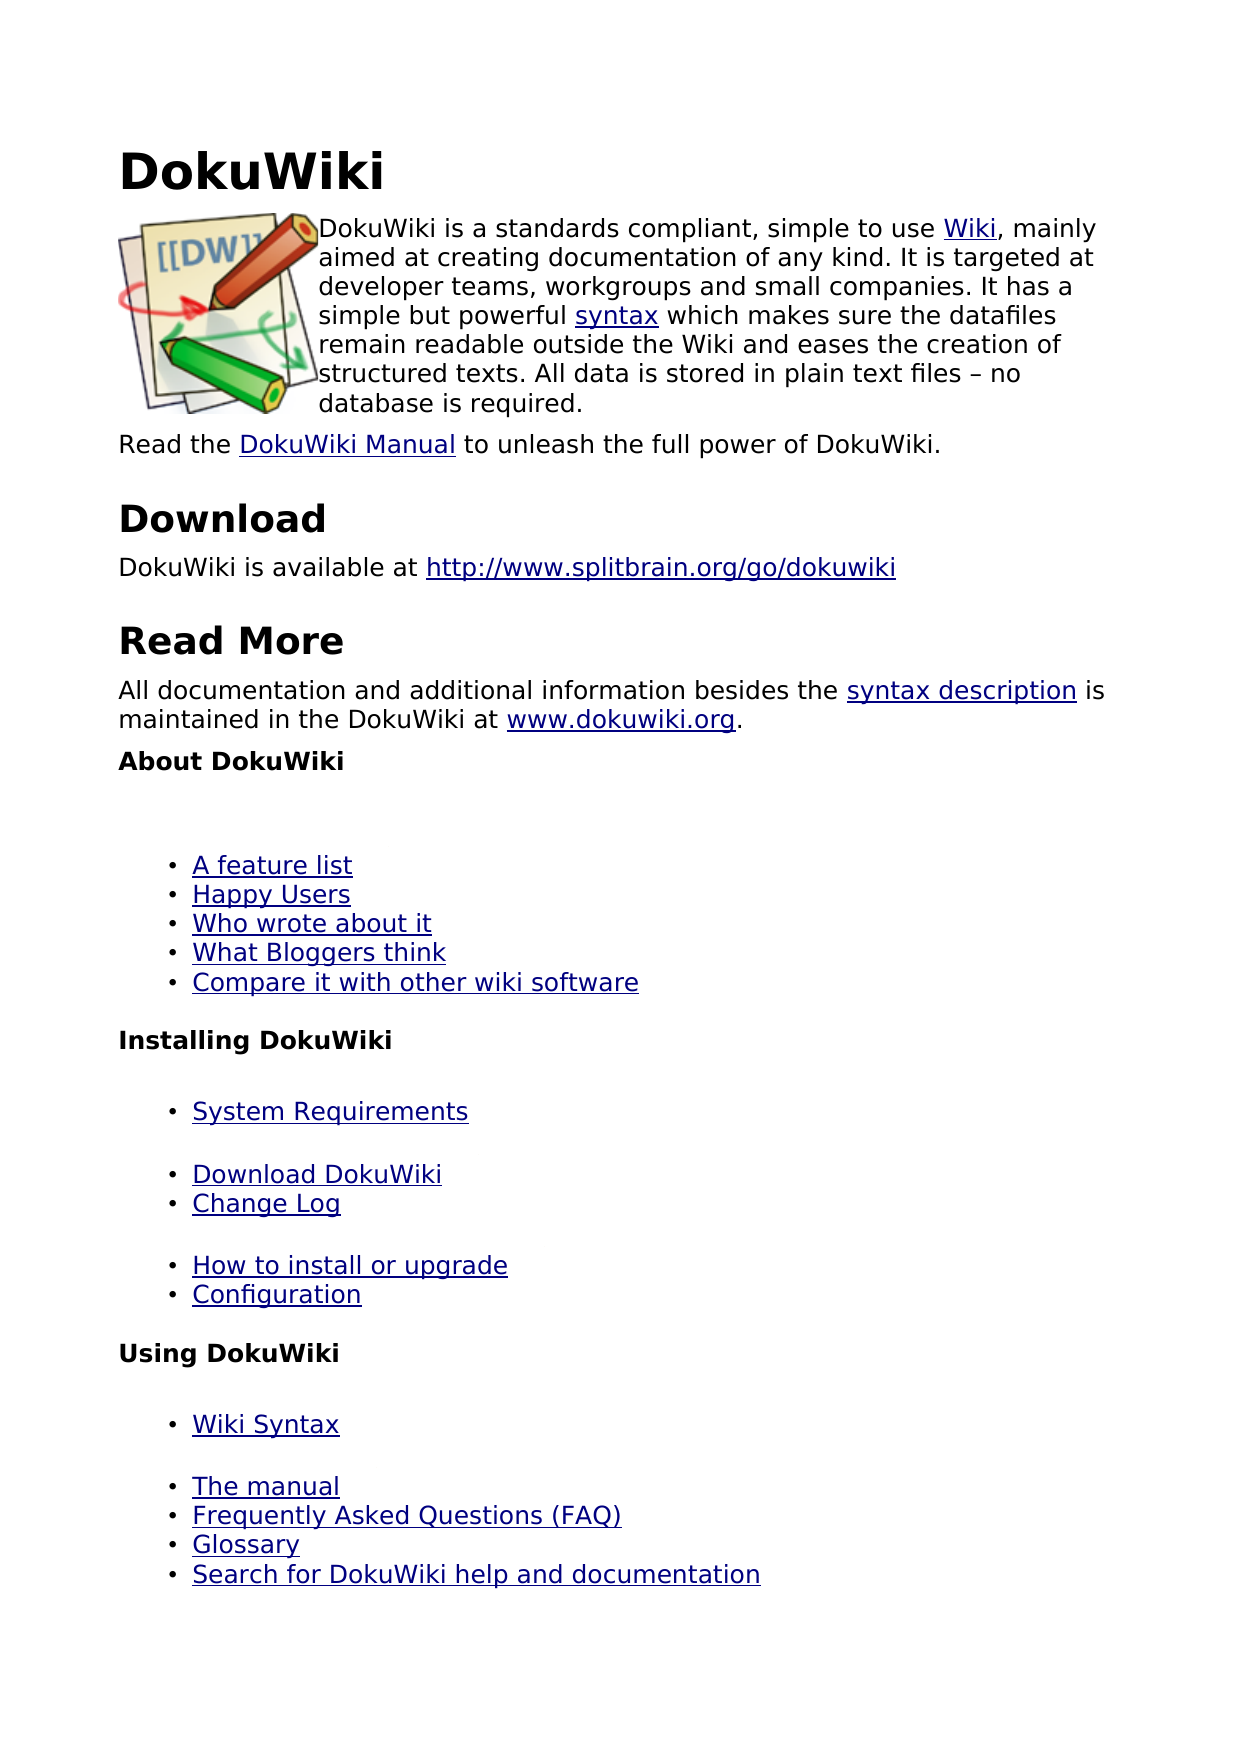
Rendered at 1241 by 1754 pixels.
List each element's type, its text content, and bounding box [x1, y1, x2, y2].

list How to install or upgrade [177, 1218, 1122, 1280]
text DokuWiki is available at http://www.splitbrain.org/go/dokuwiki [118, 553, 1122, 582]
list A feature list [177, 818, 1122, 880]
text Using DokuWiki [118, 1339, 1122, 1368]
subtitle DokuWiki [118, 143, 1122, 201]
text About DokuWiki [118, 747, 1122, 776]
list Glossary [177, 1531, 1122, 1560]
list System Requirements [177, 1098, 1122, 1127]
list Compare it with other wiki software [177, 968, 1122, 997]
list Change Log [177, 1189, 1122, 1218]
list Configuration [177, 1280, 1122, 1309]
list The manual [177, 1439, 1122, 1501]
list What Bloggers think [177, 939, 1122, 968]
subtitle Download [118, 497, 1122, 541]
list Search for DokuWiki help and documentation [177, 1560, 1122, 1589]
subtitle Read More [118, 620, 1122, 664]
list Wiki Syntax [177, 1410, 1122, 1439]
text Read the DokuWiki Manual to unleash the full power of DokuWiki. [118, 431, 1122, 460]
list Happy Users [177, 880, 1122, 909]
text All documentation and additional information besides the syntax description is maintained in the DokuWiki at www.dokuwiki.org. [118, 676, 1122, 734]
picture [118, 213, 319, 414]
list Who wrote about it [177, 909, 1122, 939]
text Installing DokuWiki [118, 1026, 1122, 1056]
list Download DokuWiki [177, 1127, 1122, 1189]
text DokuWiki is a standards compliant, simple to use Wiki, mainly aimed at creating documentation of any kind. It is targeted at developer teams, workgroups and small companies. It has a simple but powerful syntax which makes sure the datafiles remain readable outside the Wiki and eases the creation of structured texts. All data is stored in plain text files – no database is required. [118, 214, 1122, 418]
list Frequently Asked Questions (FAQ) [177, 1501, 1122, 1531]
